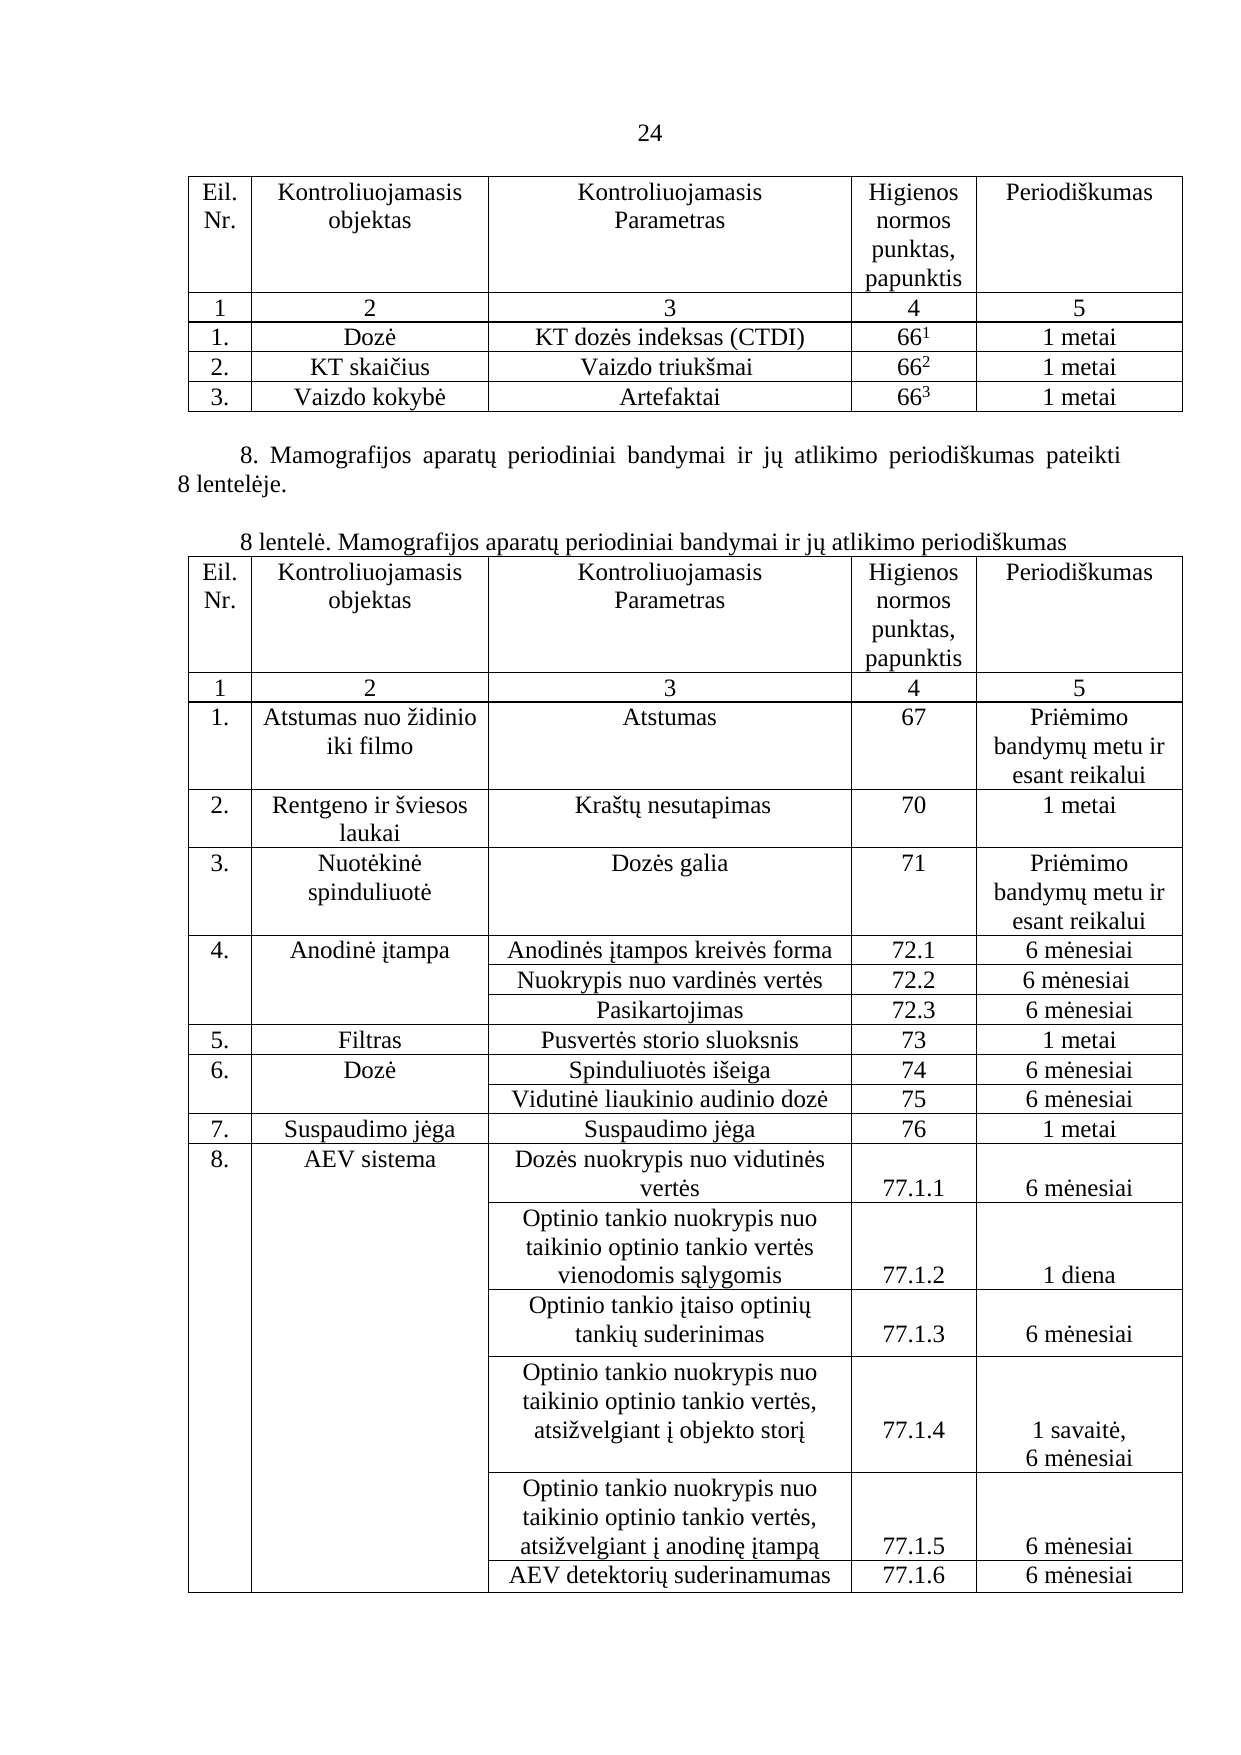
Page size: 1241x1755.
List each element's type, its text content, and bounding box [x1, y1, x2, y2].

table_cell Pusvertės storio sluoksnis [489, 1025, 851, 1054]
table_cell 77.1.1 [852, 1144, 976, 1202]
table_cell Vaizdo triukšmai [489, 352, 851, 381]
table_header Kontroliuojamasis objektas [252, 177, 488, 292]
table_cell Dozės nuokrypis nuo vidutinės vertės [489, 1144, 851, 1202]
table_cell 1 metai [977, 382, 1182, 411]
table_cell 4. [189, 936, 251, 1024]
table_cell 76 [852, 1114, 976, 1143]
table_cell 6 mėnesiai [977, 1055, 1182, 1083]
table_cell Artefaktai [489, 382, 851, 411]
table_cell 77.1.2 [852, 1203, 976, 1289]
table_cell 6 mėnesiai [977, 1473, 1182, 1559]
table_cell Atstumas [489, 703, 851, 789]
table_cell 4 [852, 673, 976, 701]
table_cell 77.1.6 [852, 1561, 976, 1592]
table_cell 1 savaitė, 6 mėnesiai [977, 1357, 1182, 1472]
table_header Periodiškumas [977, 177, 1182, 292]
table_cell Anodinės įtampos kreivės forma [489, 936, 851, 964]
table_cell 8. [189, 1144, 251, 1592]
table_cell 663 [852, 382, 976, 411]
table_cell 1 diena [977, 1203, 1182, 1289]
table_cell AEV detektorių suderinamumas [489, 1561, 851, 1592]
table_cell 3. [189, 382, 251, 411]
table_cell 6 mėnesiai [977, 995, 1182, 1024]
table_cell 2 [252, 293, 488, 321]
table_cell Atstumas nuo židinio iki filmo [252, 703, 488, 789]
table_cell 1 [189, 673, 251, 701]
table_cell 72.2 [852, 965, 976, 994]
table_cell 1 metai [977, 790, 1182, 847]
table_cell Optinio tankio nuokrypis nuo taikinio optinio tankio vertės vienodomis sąlygomis [489, 1203, 851, 1289]
table_cell 6 mėnesiai [977, 1290, 1182, 1356]
table_cell Anodinė įtampa [252, 936, 488, 1024]
table_cell 661 [852, 323, 976, 351]
table_cell 662 [852, 352, 976, 381]
text 8 lentelė. Mamografijos aparatų periodiniai bandymai ir jų atlikimo periodiškumas [177, 527, 1122, 556]
table_cell 1. [189, 323, 251, 351]
table_cell KT dozės indeksas (CTDI) [489, 323, 851, 351]
table_header Eil. Nr. [189, 557, 251, 672]
table_header Kontroliuojamasis Parametras [489, 177, 851, 292]
table_cell Kraštų nesutapimas [489, 790, 851, 847]
table_header Eil. Nr. [189, 177, 251, 292]
table_cell 1 metai [977, 1114, 1182, 1143]
table_cell Nuokrypis nuo vardinės vertės [489, 965, 851, 994]
table_cell 7. [189, 1114, 251, 1143]
table_cell 5 [977, 293, 1182, 321]
table_cell 70 [852, 790, 976, 847]
table_cell 77.1.5 [852, 1473, 976, 1559]
table_cell 6 mėnesiai [977, 1561, 1182, 1592]
table_cell Dozės galia [489, 848, 851, 934]
table_cell 5. [189, 1025, 251, 1054]
table_cell 6 mėnesiai [977, 1085, 1182, 1113]
table_cell 3 [489, 293, 851, 321]
table_cell Optinio tankio nuokrypis nuo taikinio optinio tankio vertės, atsižvelgiant į anodinę įtampą [489, 1473, 851, 1559]
table_cell 3. [189, 848, 251, 934]
table_cell Optinio tankio nuokrypis nuo taikinio optinio tankio vertės, atsižvelgiant į objekto storį [489, 1357, 851, 1472]
table_cell Priėmimo bandymų metu ir esant reikalui [977, 703, 1182, 789]
table_cell 67 [852, 703, 976, 789]
table_header Periodiškumas [977, 557, 1182, 672]
table_cell 77.1.3 [852, 1290, 976, 1356]
table_cell 6 mėnesiai [977, 1144, 1182, 1202]
table_cell AEV sistema [252, 1144, 488, 1592]
table_cell 4 [852, 293, 976, 321]
table_cell 75 [852, 1085, 976, 1113]
table_cell Suspaudimo jėga [252, 1114, 488, 1143]
table_cell 1 metai [977, 323, 1182, 351]
table_cell 72.3 [852, 995, 976, 1024]
table_cell Optinio tankio įtaiso optinių tankių suderinimas [489, 1290, 851, 1356]
table_cell Pasikartojimas [489, 995, 851, 1024]
table_cell Filtras [252, 1025, 488, 1054]
table_cell 2. [189, 790, 251, 847]
table_cell 6 mėnesiai [977, 936, 1182, 964]
table_cell 73 [852, 1025, 976, 1054]
table_cell Nuotėkinė spinduliuotė [252, 848, 488, 934]
table_cell 2 [252, 673, 488, 701]
table_cell 71 [852, 848, 976, 934]
table_cell 1 [189, 293, 251, 321]
table_cell Vidutinė liaukinio audinio dozė [489, 1085, 851, 1113]
table_cell Vaizdo kokybė [252, 382, 488, 411]
table_cell 5 [977, 673, 1182, 701]
table_cell 3 [489, 673, 851, 701]
table_cell Dozė [252, 323, 488, 351]
table_cell 77.1.4 [852, 1357, 976, 1472]
table_cell Dozė [252, 1055, 488, 1113]
table_cell 1 metai [977, 352, 1182, 381]
table_cell 6. [189, 1055, 251, 1113]
table_header Kontroliuojamasis objektas [252, 557, 488, 672]
table_cell 6 mėnesiai [977, 965, 1182, 994]
table_cell 72.1 [852, 936, 976, 964]
table_header Higienos normos punktas, papunktis [852, 557, 976, 672]
table_cell Rentgeno ir šviesos laukai [252, 790, 488, 847]
table_cell Suspaudimo jėga [489, 1114, 851, 1143]
table_cell 2. [189, 352, 251, 381]
table_cell KT skaičius [252, 352, 488, 381]
table_cell Spinduliuotės išeiga [489, 1055, 851, 1083]
text 8. Mamografijos aparatų periodiniai bandymai ir jų atlikimo periodiškumas pateikti 8 lentelėje. [177, 441, 1122, 498]
table_cell Priėmimo bandymų metu ir esant reikalui [977, 848, 1182, 934]
table_cell 1 metai [977, 1025, 1182, 1054]
table_header Higienos normos punktas, papunktis [852, 177, 976, 292]
table_cell 74 [852, 1055, 976, 1083]
table_cell 1. [189, 703, 251, 789]
table_header Kontroliuojamasis Parametras [489, 557, 851, 672]
